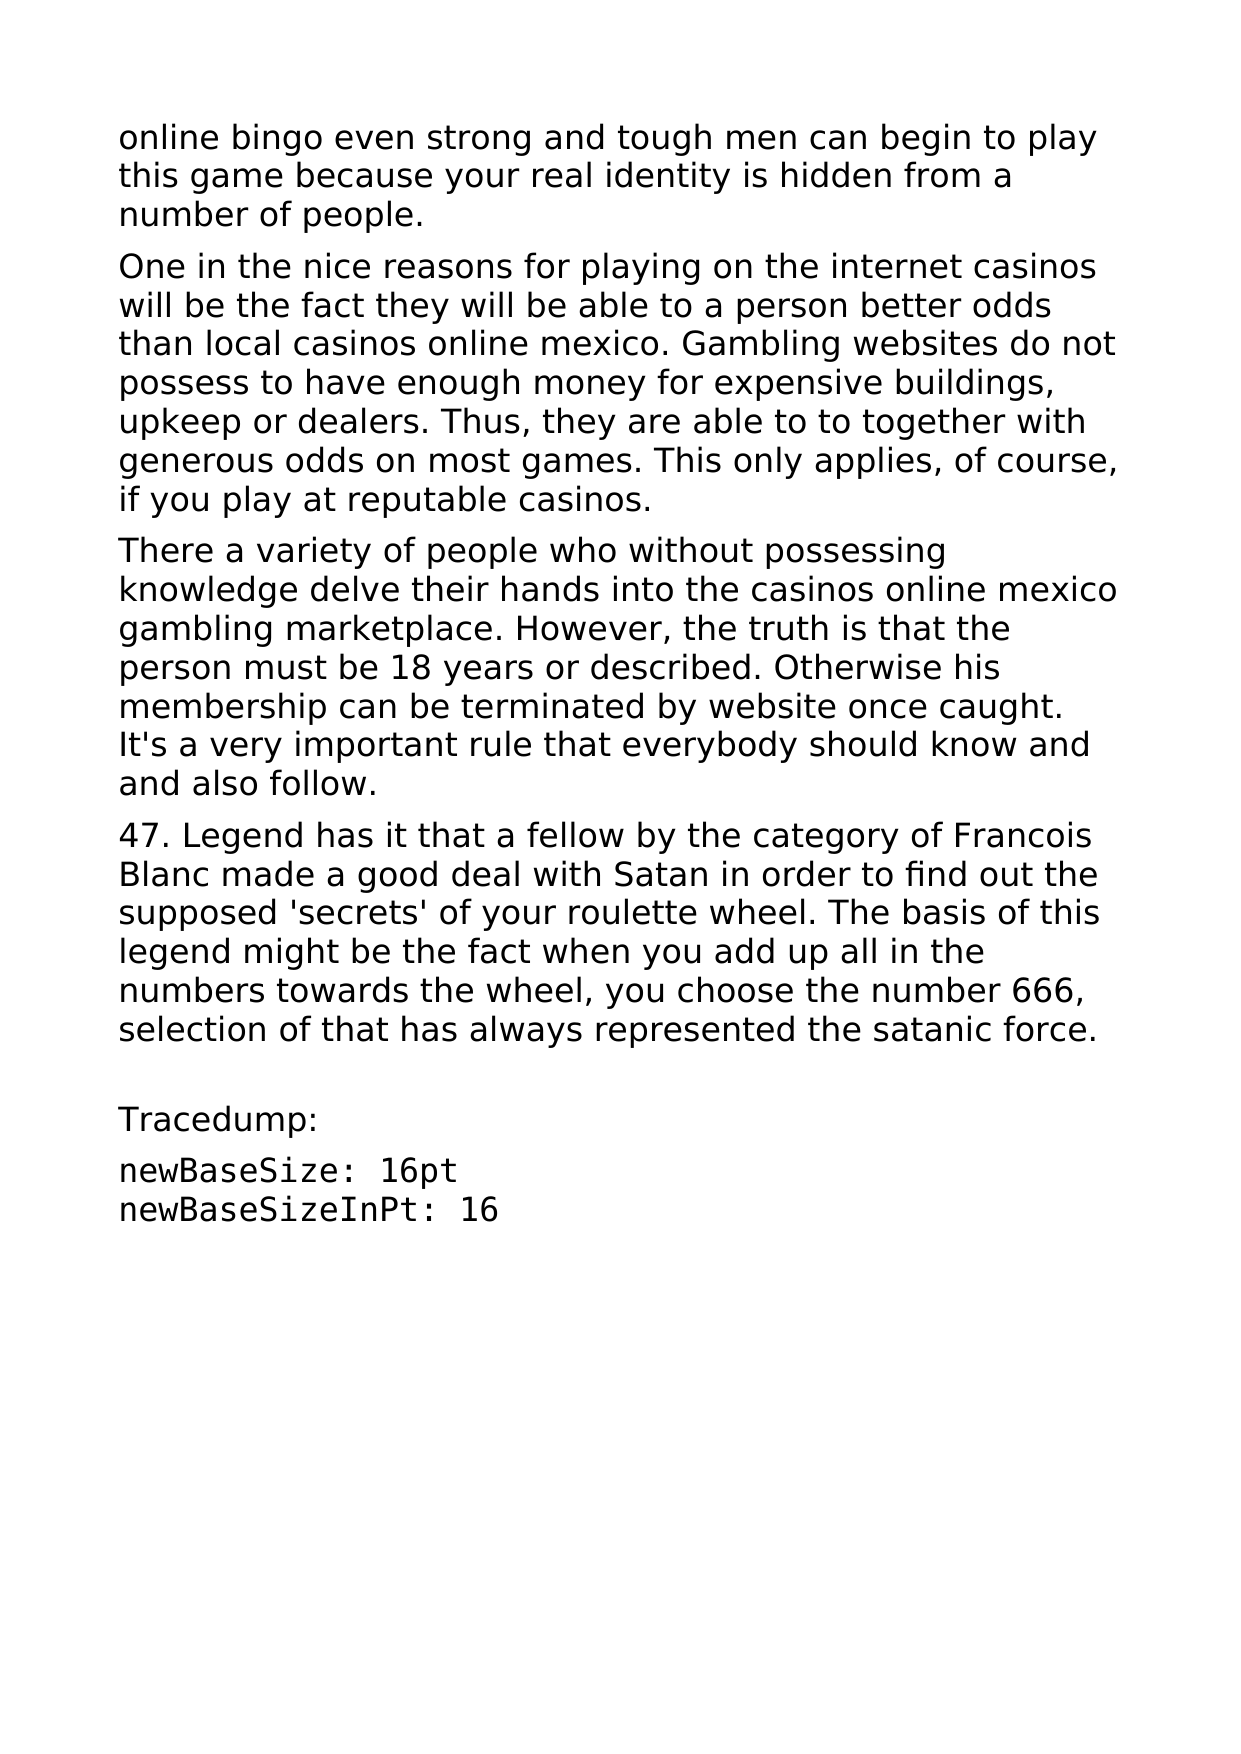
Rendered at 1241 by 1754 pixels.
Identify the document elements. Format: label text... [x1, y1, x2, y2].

text Tracedump: [118, 1062, 1122, 1139]
text newBaseSize: 16pt newBaseSizeInPt: 16 [118, 1152, 1122, 1230]
text 47. Legend has it that a fellow by the category of Francois Blanc made a good deal with Satan in order to find out the supposed 'secrets' of your roulette wheel. The basis of this legend might be the fact when you add up all in the numbers towards the wheel, you choose the number 666, selection of that has always represented the satanic force. [118, 816, 1122, 1049]
text online bingo even strong and tough men can begin to play this game because your real identity is hidden from a number of people. [118, 118, 1122, 235]
text There a variety of people who without possessing knowledge delve their hands into the casinos online mexico gambling marketplace. However, the truth is that the person must be 18 years or described. Otherwise his membership can be terminated by website once caught. It's a very important rule that everybody should know and and also follow. [118, 532, 1122, 804]
text One in the nice reasons for playing on the internet casinos will be the fact they will be able to a person better odds than local casinos online mexico. Gambling websites do not possess to have enough money for expensive buildings, upkeep or dealers. Thus, they are able to to together with generous odds on most games. This only applies, of course, if you play at reputable casinos. [118, 247, 1122, 519]
